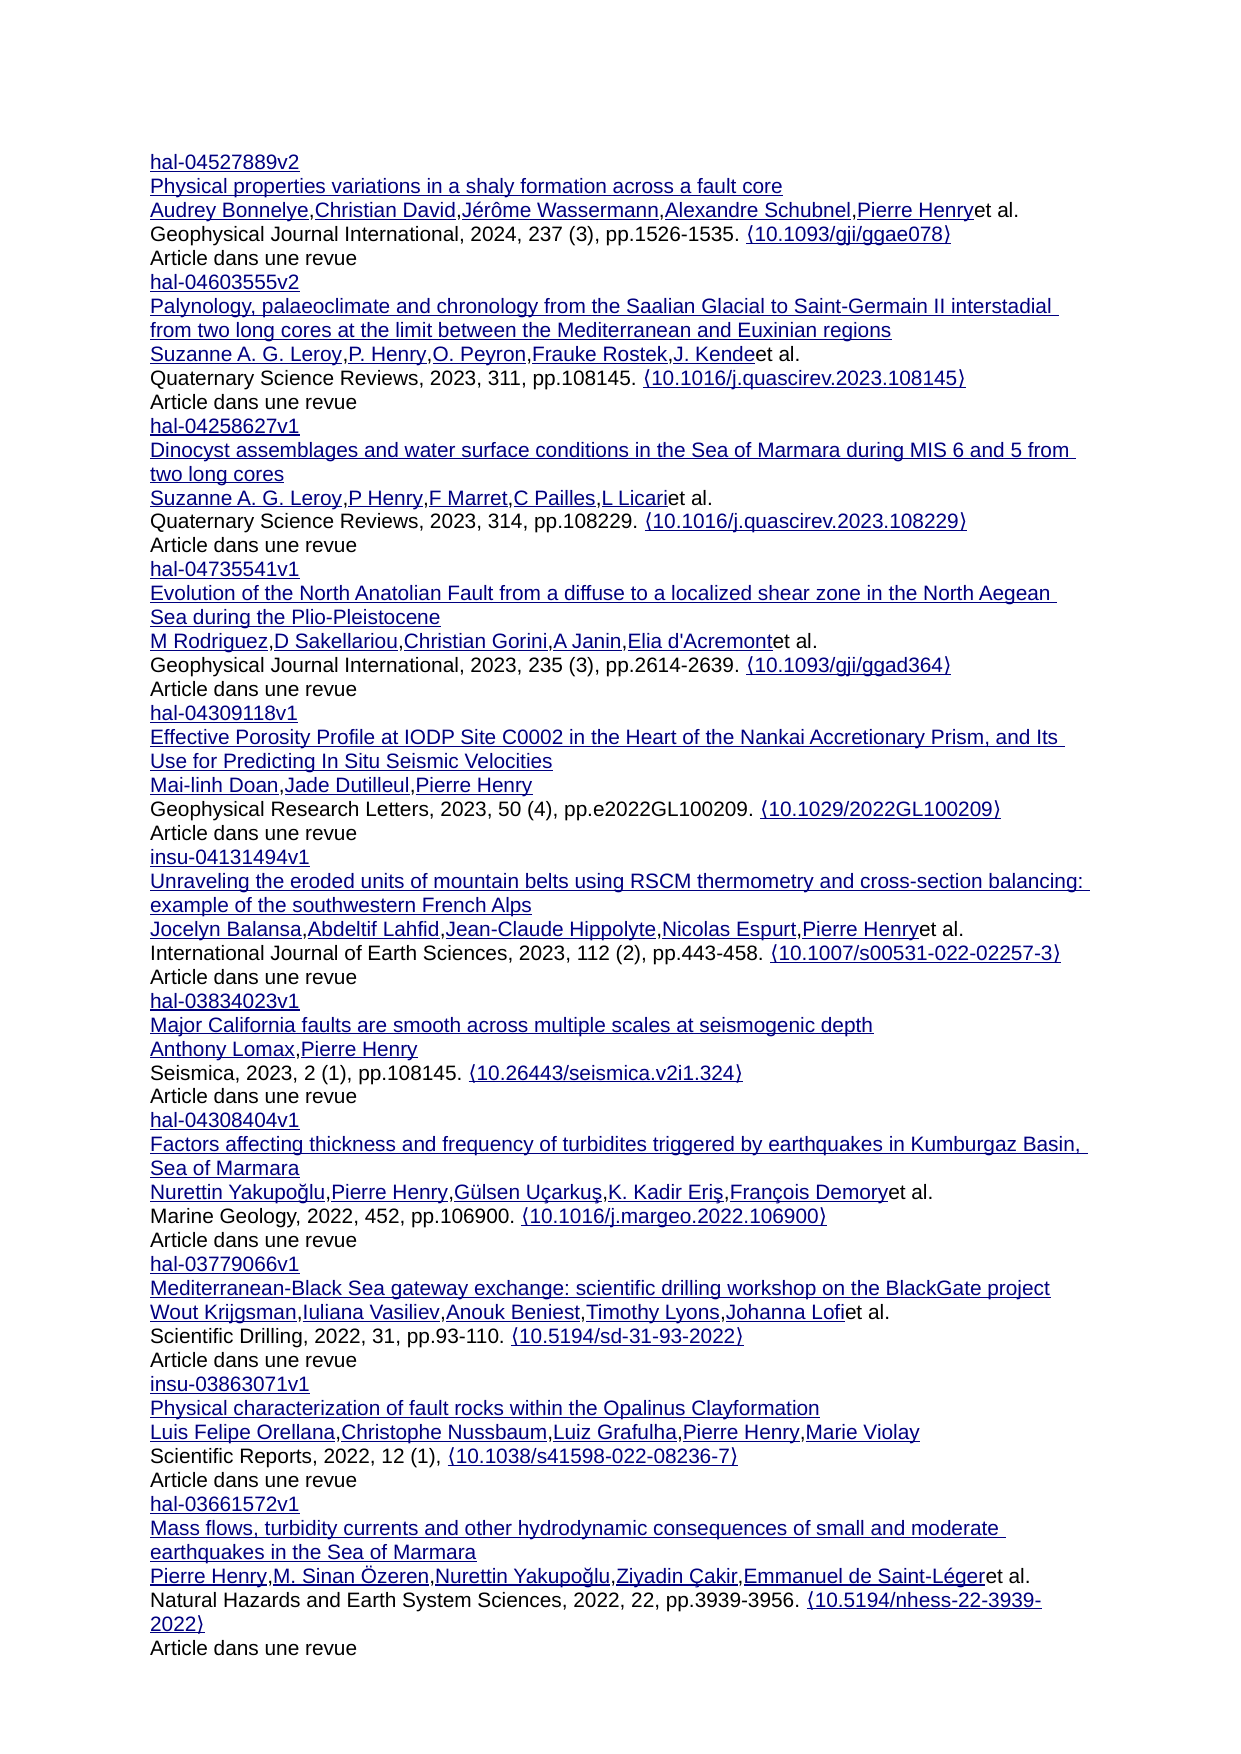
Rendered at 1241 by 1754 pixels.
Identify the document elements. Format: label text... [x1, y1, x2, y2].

table_cell Evolution of the North Anatolian Fault from a diffuse to a localized shear zone in the North Aegean Sea during the Plio-Pleistocene M Rodriguez,D Sakellariou,Christian Gorini,A Janin,Elia d'Acremontet al. Geophysical Journal International, 2023, 235 (3), pp.2614-2639. ⟨10.1093/gji/ggad364⟩ Article dans une revue hal-04309118v1 [150, 581, 1090, 725]
table_cell Unraveling the eroded units of mountain belts using RSCM thermometry and cross-section balancing: [150, 869, 1090, 890]
table_cell Physical characterization of fault rocks within the Opalinus Clayformation Luis Felipe Orellana,Christophe Nussbaum,Luiz Grafulha,Pierre Henry,Marie Violay Scientific Reports, 2022, 12 (1), ⟨10.1038/s41598-022-08236-7⟩ Article dans une revue hal-03661572v1 [150, 1396, 1090, 1516]
table_cell Effective Porosity Profile at IODP Site C0002 in the Heart of the Nankai Accretionary Prism, and Its Use for Predicting In Situ Seismic Velocities Mai‐linh Doan,Jade Dutilleul,Pierre Henry Geophysical Research Letters, 2023, 50 (4), pp.e2022GL100209. ⟨10.1029/2022GL100209⟩ Article dans une revue insu-04131494v1 [150, 725, 1090, 869]
table_cell Mass flows, turbidity currents and other hydrodynamic consequences of small and moderate earthquakes in the Sea of Marmara Pierre Henry,M. Sinan Özeren,Nurettin Yakupoğlu,Ziyadin Çakir,Emmanuel de Saint-Légeret al. Natural Hazards and Earth System Sciences, 2022, 22, pp.3939-3956. ⟨10.5194/nhess-22-3939-2022⟩ Article dans une revue [150, 1516, 1090, 1659]
table_cell hal-04527889v2 [150, 150, 1090, 174]
table_cell Major California faults are smooth across multiple scales at seismogenic depth Anthony Lomax,Pierre Henry Seismica, 2023, 2 (1), pp.108145. ⟨10.26443/seismica.v2i1.324⟩ Article dans une revue hal-04308404v1 [150, 1013, 1090, 1132]
table_cell example of the southwestern French Alps Jocelyn Balansa,Abdeltif Lahfid,Jean-Claude Hippolyte,Nicolas Espurt,Pierre Henryet al. International Journal of Earth Sciences, 2023, 112 (2), pp.443-458. ⟨10.1007/s00531-022-02257-3⟩ Article dans une revue hal-03834023v1 [150, 891, 1090, 1012]
table_cell Factors affecting thickness and frequency of turbidites triggered by earthquakes in Kumburgaz Basin, Sea of Marmara Nurettin Yakupoğlu,Pierre Henry,Gülsen Uçarkuş,K. Kadir Eriş,François Demoryet al. Marine Geology, 2022, 452, pp.106900. ⟨10.1016/j.margeo.2022.106900⟩ Article dans une revue hal-03779066v1 [150, 1132, 1090, 1276]
table_cell Mediterranean-Black Sea gateway exchange: scientific drilling workshop on the BlackGate project Wout Krijgsman,Iuliana Vasiliev,Anouk Beniest,Timothy Lyons,Johanna Lofiet al. Scientific Drilling, 2022, 31, pp.93-110. ⟨10.5194/sd-31-93-2022⟩ Article dans une revue insu-03863071v1 [150, 1276, 1090, 1396]
table_cell Palynology, palaeoclimate and chronology from the Saalian Glacial to Saint-Germain II interstadial from two long cores at the limit between the Mediterranean and Euxinian regions Suzanne A. G. Leroy,P. Henry,O. Peyron,Frauke Rostek,J. Kendeet al. Quaternary Science Reviews, 2023, 311, pp.108145. ⟨10.1016/j.quascirev.2023.108145⟩ Article dans une revue hal-04258627v1 [150, 294, 1090, 437]
table_cell Dinocyst assemblages and water surface conditions in the Sea of Marmara during MIS 6 and 5 from two long cores Suzanne A. G. Leroy,P Henry,F Marret,C Pailles,L Licariet al. Quaternary Science Reviews, 2023, 314, pp.108229. ⟨10.1016/j.quascirev.2023.108229⟩ Article dans une revue hal-04735541v1 [150, 438, 1090, 581]
table_cell Physical properties variations in a shaly formation across a fault core Audrey Bonnelye,Christian David,Jérôme Wassermann,Alexandre Schubnel,Pierre Henryet al. Geophysical Journal International, 2024, 237 (3), pp.1526-1535. ⟨10.1093/gji/ggae078⟩ Article dans une revue hal-04603555v2 [150, 174, 1090, 294]
